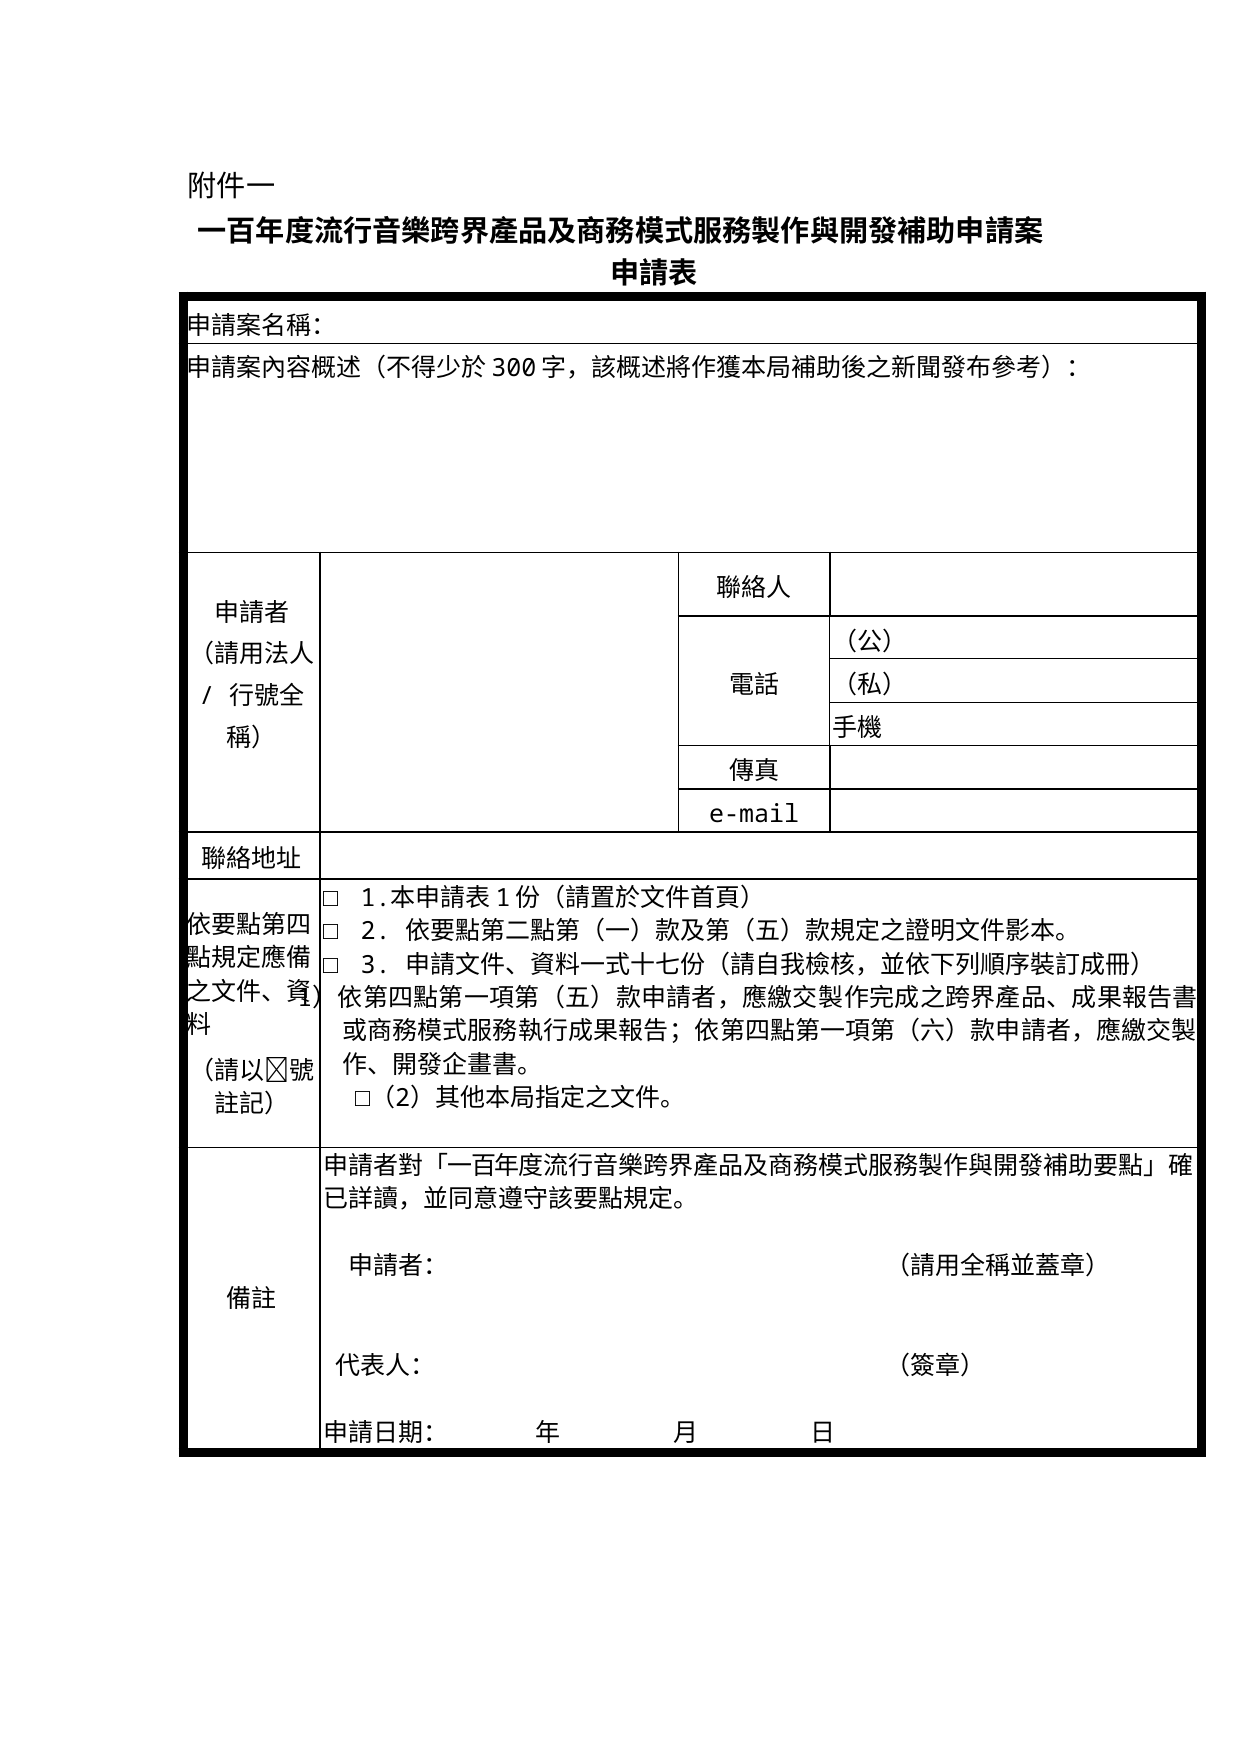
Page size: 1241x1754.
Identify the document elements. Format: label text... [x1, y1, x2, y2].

table_header 申請案名稱： [188, 301, 1197, 343]
table_cell （公） [830, 617, 1197, 658]
table_cell 電話 [679, 617, 829, 745]
table_cell [321, 833, 1197, 878]
table_cell 傳真 [679, 746, 829, 788]
text 附件一 [187, 150, 1053, 208]
table_cell [831, 746, 1197, 788]
table_cell 備註 [188, 1148, 319, 1448]
table_cell 申請者對「一百年度流行音樂跨界產品及商務模式服務製作與開發補助要點」確已詳讀，並同意遵守該要點規定。 申請者： （請用全稱並蓋章） 代表人： （簽章） 申請日期： 年 月 日 [321, 1148, 1197, 1448]
table_cell [831, 553, 1197, 615]
table_cell [321, 553, 678, 831]
table_cell （私） [830, 659, 1197, 702]
table_cell 依要點第四點規定應備之文件、資料 （請以號註記） [188, 880, 319, 1146]
text 一百年度流行音樂跨界產品及商務模式服務製作與開發補助申請案申請表 [187, 208, 1053, 292]
table_cell e-mail [679, 790, 829, 831]
table_cell 1.本申請表1份（請置於文件首頁） 2. 依要點第二點第（一）款及第（五）款規定之證明文件影本。 3. 申請文件、資料一式十七份（請自我檢核，並依下列順序裝訂成冊） □（1）依第四點第一項第（五）款申請者，應繳交製作完成之跨界產品、成果報告書或商務模式服務執行成果報告；依第四點第一項第（六）款申請者，應繳交製作、開發企畫書。 □（2）其他本局指定之文件。 [321, 880, 1197, 1146]
table_cell 申請者 （請用法人/ 行號全稱） [188, 553, 319, 831]
table_cell 申請案內容概述（不得少於300字，該概述將作獲本局補助後之新聞發布參考）： [188, 344, 1197, 552]
table_cell [831, 790, 1197, 831]
table_cell 手機 [830, 703, 1197, 745]
table_cell 聯絡地址 [188, 833, 319, 878]
table_cell 聯絡人 [679, 553, 829, 615]
